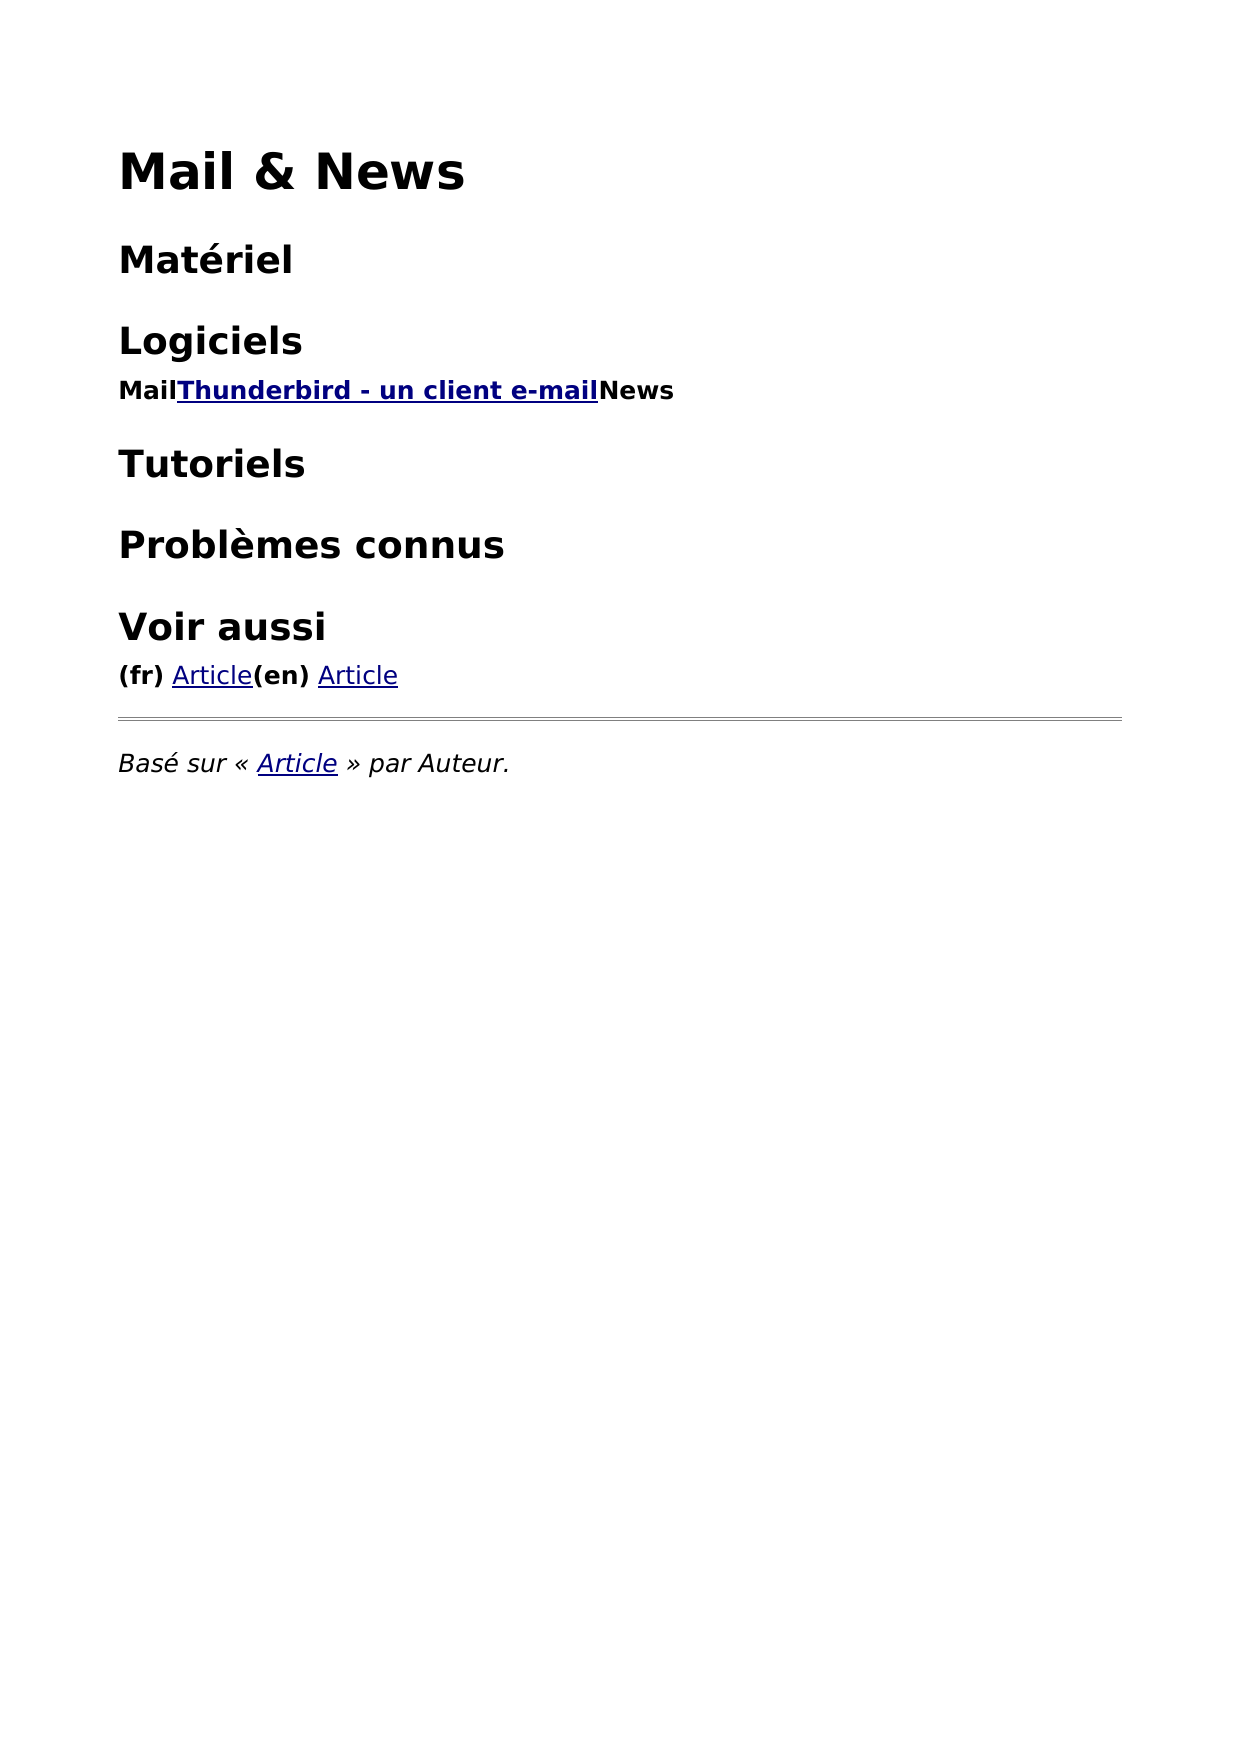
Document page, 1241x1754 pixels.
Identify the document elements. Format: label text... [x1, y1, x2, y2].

text Basé sur « Article » par Auteur. [118, 749, 1122, 778]
subtitle Problèmes connus [118, 524, 1122, 568]
text (fr) Article(en) Article [118, 661, 1122, 690]
subtitle Matériel [118, 239, 1122, 282]
subtitle Tutoriels [118, 443, 1122, 486]
subtitle Logiciels [118, 320, 1122, 364]
subtitle Voir aussi [118, 605, 1122, 649]
text MailThunderbird - un client e-mailNews [118, 376, 1122, 405]
subtitle Mail & News [118, 143, 1122, 201]
